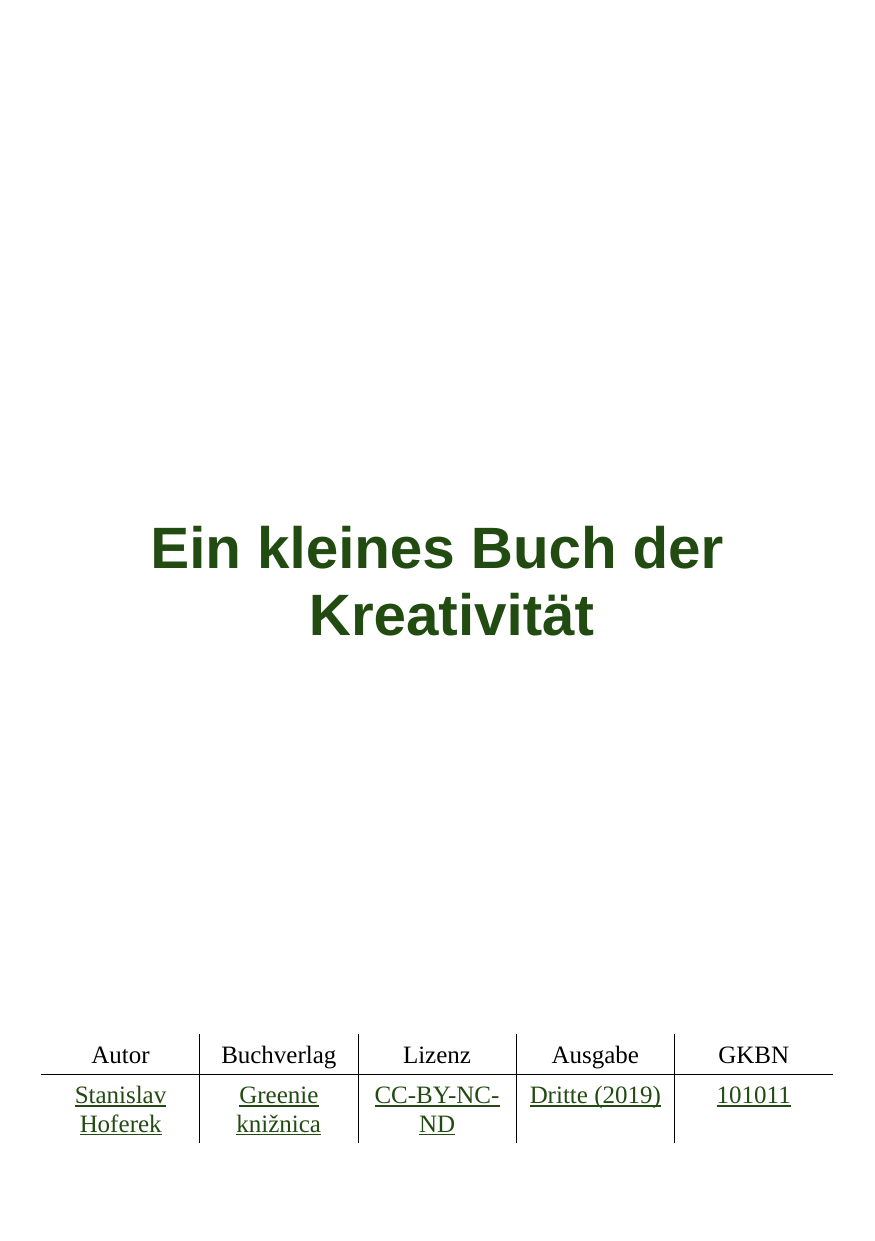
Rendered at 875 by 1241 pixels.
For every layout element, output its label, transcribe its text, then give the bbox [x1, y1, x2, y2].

table_cell 101011 [675, 1075, 833, 1143]
table_header Ausgabe [517, 1034, 674, 1074]
table_cell Greenie knižnica [200, 1075, 358, 1143]
table_header Lizenz [359, 1034, 516, 1074]
table_cell Dritte (2019) [517, 1075, 674, 1143]
table_cell Stanislav Hoferek [41, 1075, 199, 1143]
table_header Autor [41, 1034, 199, 1074]
subtitle Ein kleines Buch der Kreativität [41, 514, 833, 648]
table_cell CC-BY-NC-ND [359, 1075, 516, 1143]
table_header Buchverlag [200, 1034, 358, 1074]
table_header GKBN [675, 1034, 833, 1074]
